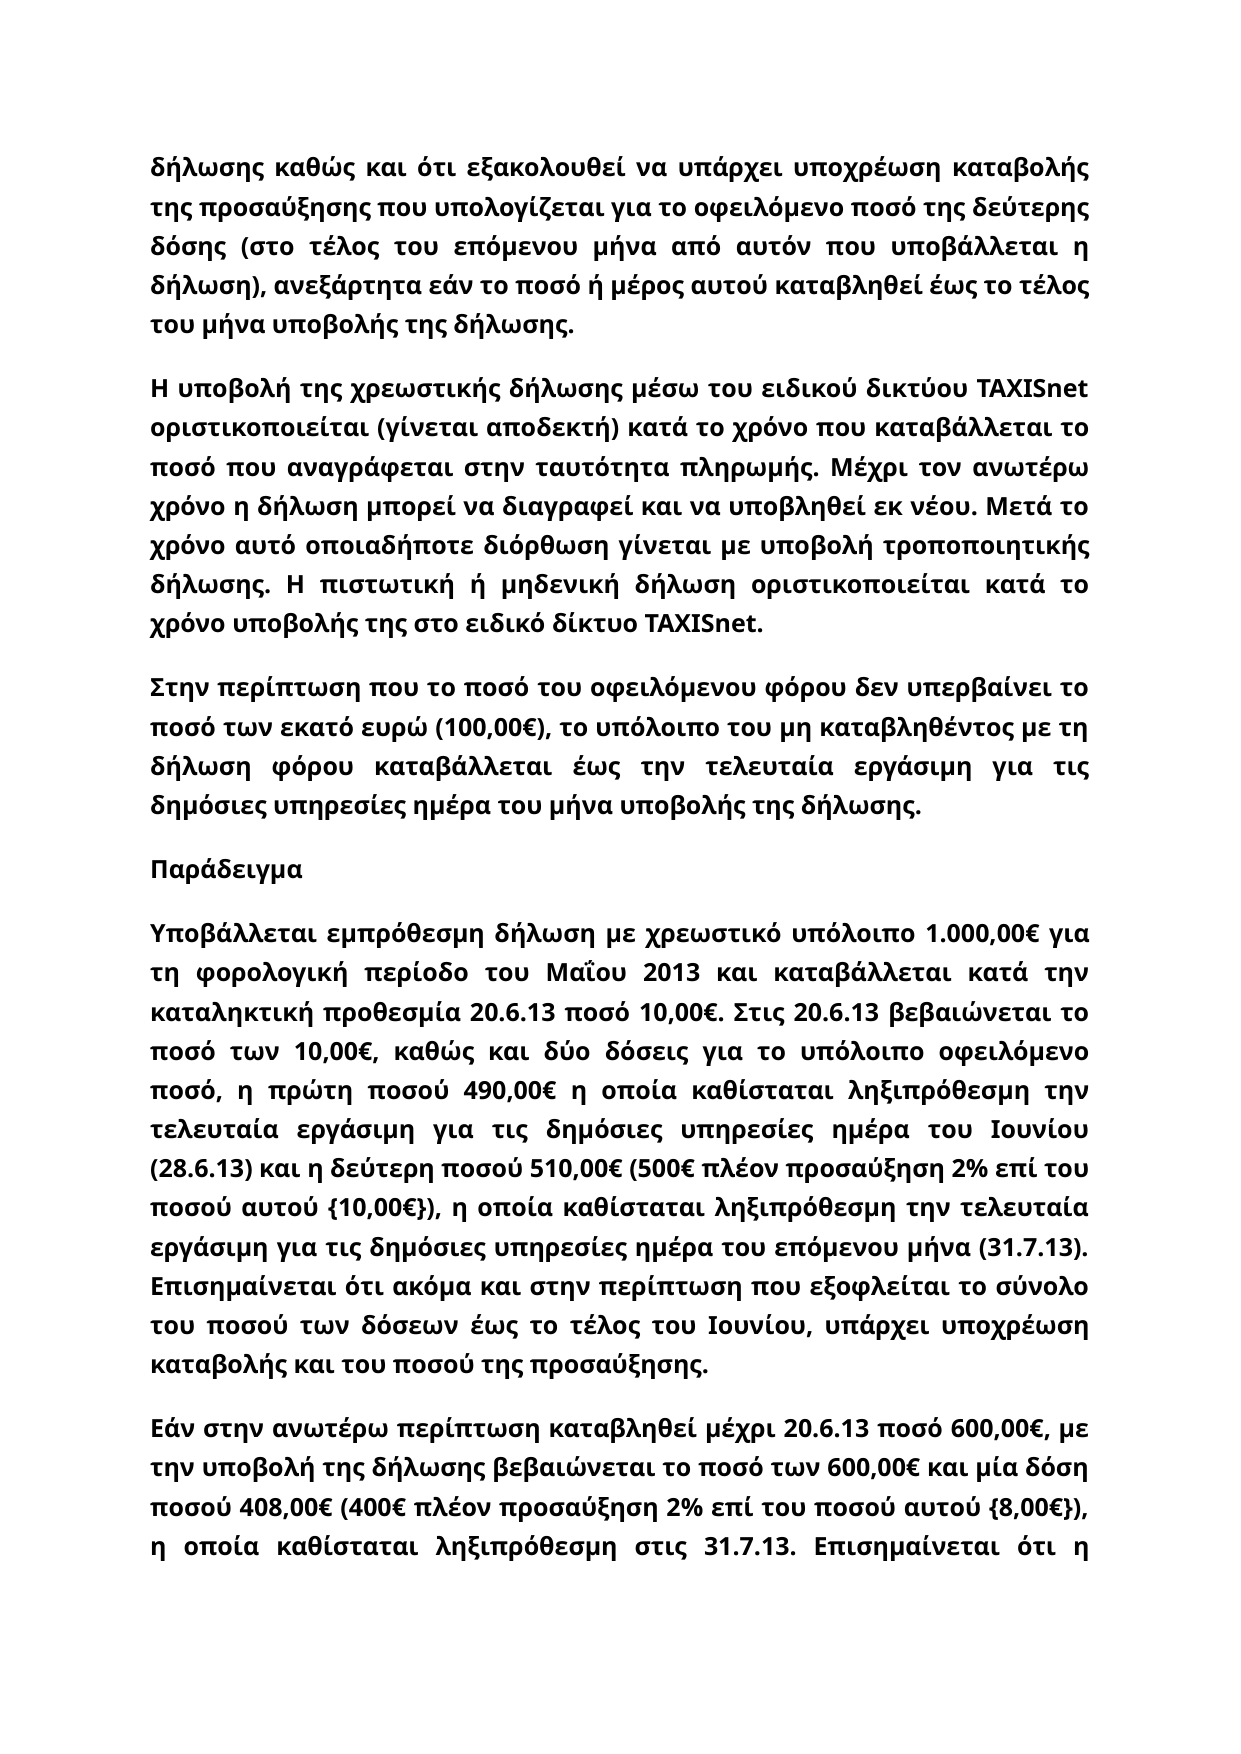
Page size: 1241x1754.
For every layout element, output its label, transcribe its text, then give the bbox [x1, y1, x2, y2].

text Εάν στην ανωτέρω περίπτωση καταβληθεί μέχρι 20.6.13 ποσό 600,00€, με την υποβολή της δήλωσης βεβαιώνεται το ποσό των 600,00€ και μία δόση ποσού 408,00€ (400€ πλέον προσαύξηση 2% επί του ποσού αυτού {8,00€}), η οποία καθίσταται ληξιπρόθεσμη στις 31.7.13. Επισημαίνεται ότι η [150, 1411, 1090, 1562]
text Παράδειγμα [150, 852, 1090, 886]
text δήλωσης καθώς και ότι εξακολουθεί να υπάρχει υποχρέωση καταβολής της προσαύξησης που υπολογίζεται για το οφειλόμενο ποσό της δεύτερης δόσης (στο τέλος του επόμενου μήνα από αυτόν που υποβάλλεται η δήλωση), ανεξάρτητα εάν το ποσό ή μέρος αυτού καταβληθεί έως το τέλος του μήνα υποβολής της δήλωσης. [150, 150, 1090, 341]
text Η υποβολή της χρεωστικής δήλωσης μέσω του ειδικού δικτύου ΤΑΧΙSnet οριστικοποιείται (γίνεται αποδεκτή) κατά το χρόνο που καταβάλλεται το ποσό που αναγράφεται στην ταυτότητα πληρωμής. Μέχρι τον ανωτέρω χρόνο η δήλωση μπορεί να διαγραφεί και να υποβληθεί εκ νέου. Μετά το χρόνο αυτό οποιαδήποτε διόρθωση γίνεται με υποβολή τροποποιητικής δήλωσης. Η πιστωτική ή μηδενική δήλωση οριστικοποιείται κατά το χρόνο υποβολής της στο ειδικό δίκτυο TAXISnet. [150, 371, 1090, 640]
text Υποβάλλεται εμπρόθεσμη δήλωση με χρεωστικό υπόλοιπο 1.000,00€ για τη φορολογική περίοδο του Μαΐου 2013 και καταβάλλεται κατά την καταληκτική προθεσμία 20.6.13 ποσό 10,00€. Στις 20.6.13 βεβαιώνεται το ποσό των 10,00€, καθώς και δύο δόσεις για το υπόλοιπο οφειλόμενο ποσό, η πρώτη ποσού 490,00€ η οποία καθίσταται ληξιπρόθεσμη την τελευταία εργάσιμη για τις δημόσιες υπηρεσίες ημέρα του Ιουνίου (28.6.13) και η δεύτερη ποσού 510,00€ (500€ πλέον προσαύξηση 2% επί του ποσού αυτού {10,00€}), η οποία καθίσταται ληξιπρόθεσμη την τελευταία εργάσιμη για τις δημόσιες υπηρεσίες ημέρα του επόμενου μήνα (31.7.13). Επισημαίνεται ότι ακόμα και στην περίπτωση που εξοφλείται το σύνολο του ποσού των δόσεων έως το τέλος του Ιουνίου, υπάρχει υποχρέωση καταβολής και του ποσού της προσαύξησης. [150, 916, 1090, 1381]
text Στην περίπτωση που το ποσό του οφειλόμενου φόρου δεν υπερβαίνει το ποσό των εκατό ευρώ (100,00€), το υπόλοιπο του μη καταβληθέντος με τη δήλωση φόρου καταβάλλεται έως την τελευταία εργάσιμη για τις δημόσιες υπηρεσίες ημέρα του μήνα υποβολής της δήλωσης. [150, 670, 1090, 822]
